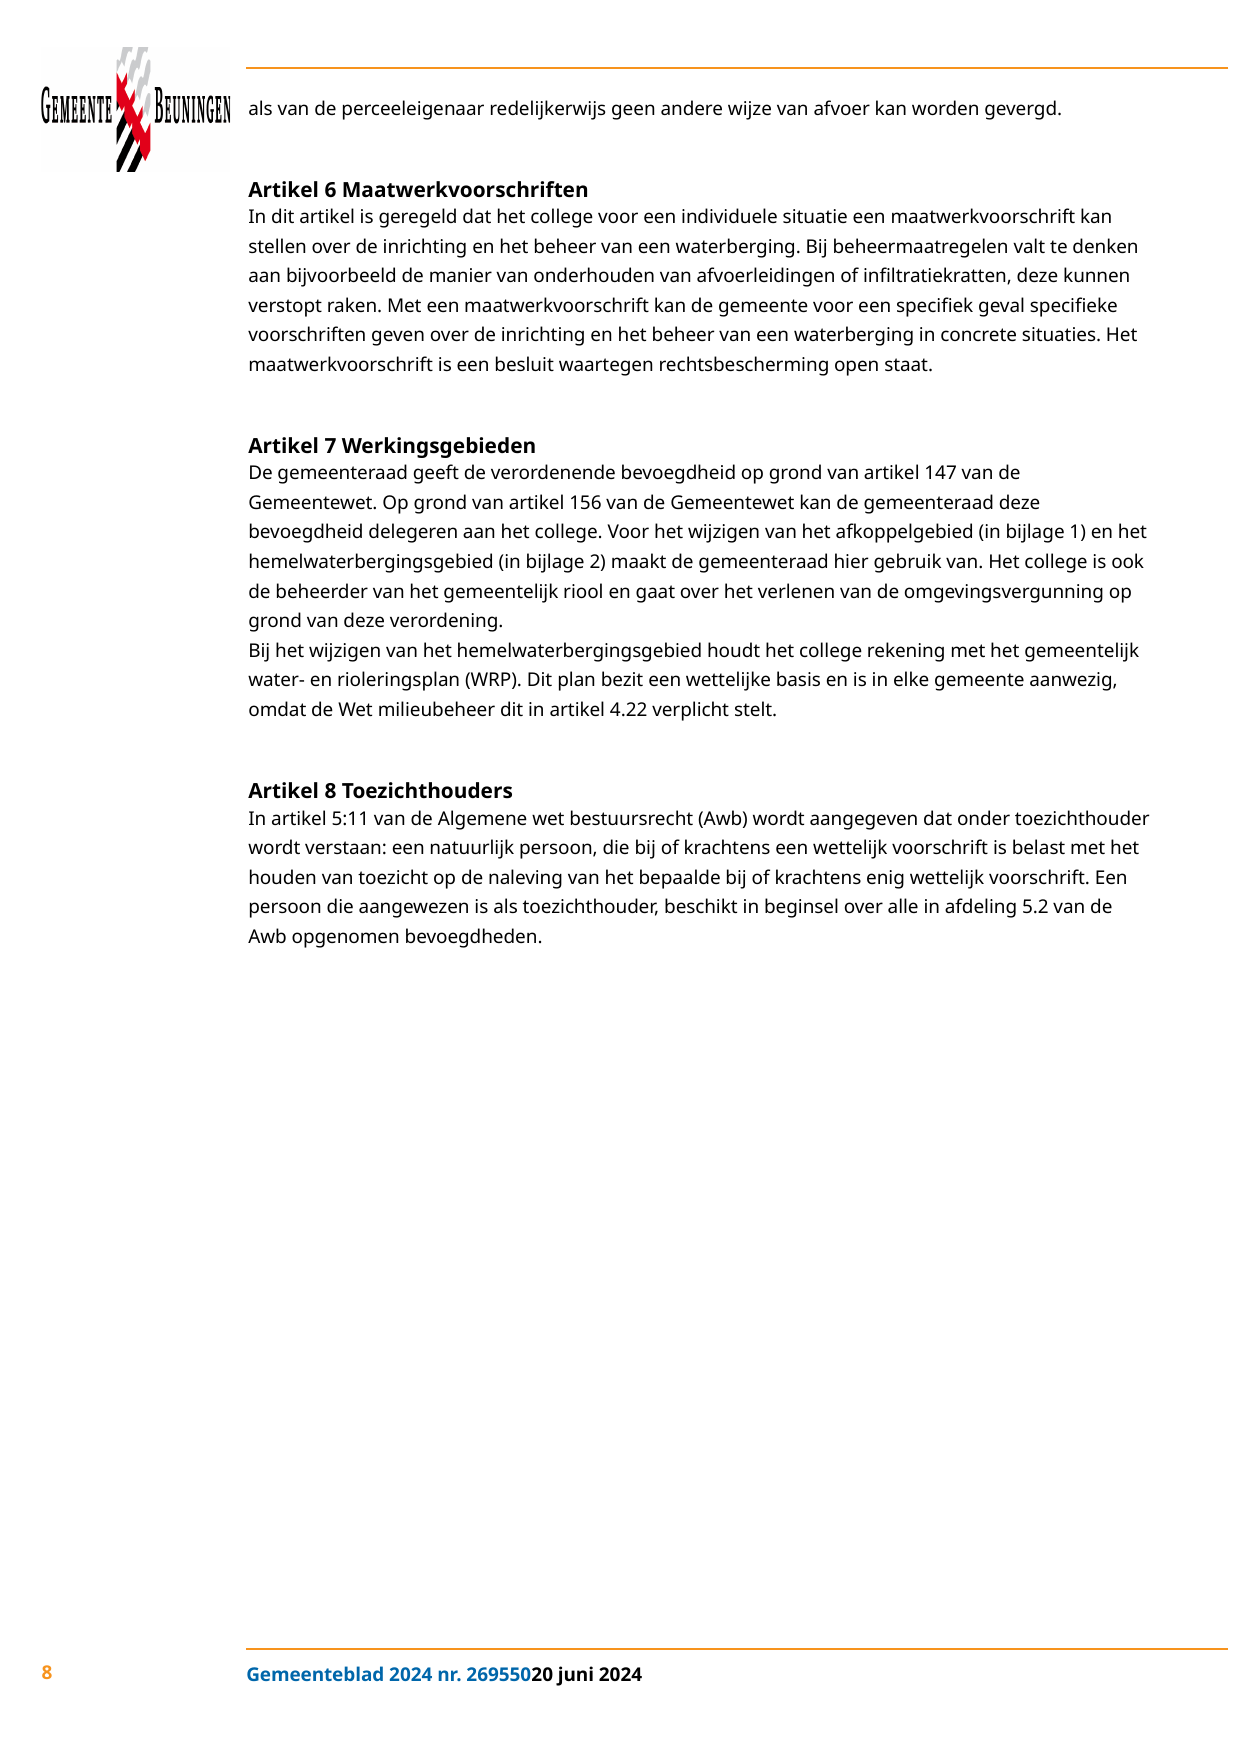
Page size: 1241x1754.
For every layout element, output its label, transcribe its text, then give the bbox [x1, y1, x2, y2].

text In artikel 5:11 van de Algemene wet bestuursrecht (Awb) wordt aangegeven dat onder toezichthouder wordt verstaan: een natuurlijk persoon, die bij of krachtens een wettelijk voorschrift is belast met het houden van toezicht op de naleving van het bepaalde bij of krachtens enig wettelijk voorschrift. Een persoon die aangewezen is als toezichthouder, beschikt in beginsel over alle in afdeling 5.2 van de Awb opgenomen bevoegdheden. [248, 805, 1152, 949]
text Artikel 6 Maatwerkvoorschriften [248, 175, 1152, 203]
text De gemeenteraad geeft de verordenende bevoegdheid op grond van artikel 147 van de Gemeentewet. Op grond van artikel 156 van de Gemeentewet kan de gemeenteraad deze bevoegdheid delegeren aan het college. Voor het wijzigen van het afkoppelgebied (in bijlage 1) en het hemelwaterbergingsgebied (in bijlage 2) maakt de gemeenteraad hier gebruik van. Het college is ook de beheerder van het gemeentelijk riool en gaat over het verlenen van de omgevingsvergunning op grond van deze verordening. [248, 459, 1152, 633]
picture [41, 47, 231, 172]
text als van de perceeleigenaar redelijkerwijs geen andere wijze van afvoer kan worden gevergd. [248, 95, 1152, 121]
text Artikel 8 Toezichthouders [248, 776, 1152, 805]
text In dit artikel is geregeld dat het college voor een individuele situatie een maatwerkvoorschrift kan stellen over de inrichting en het beheer van een waterberging. Bij beheermaatregelen valt te denken aan bijvoorbeeld de manier van onderhouden van afvoerleidingen of infiltratiekratten, deze kunnen verstopt raken. Met een maatwerkvoorschrift kan de gemeente voor een specifiek geval specifieke voorschriften geven over de inrichting en het beheer van een waterberging in concrete situaties. Het maatwerkvoorschrift is een besluit waartegen rechtsbescherming open staat. [248, 203, 1152, 377]
text Artikel 7 Werkingsgebieden [248, 431, 1152, 459]
text Bij het wijzigen van het hemelwaterbergingsgebied houdt het college rekening met het gemeentelijk water- en rioleringsplan (WRP). Dit plan bezit een wettelijke basis en is in elke gemeente aanwezig, omdat de Wet milieubeheer dit in artikel 4.22 verplicht stelt. [248, 637, 1152, 722]
